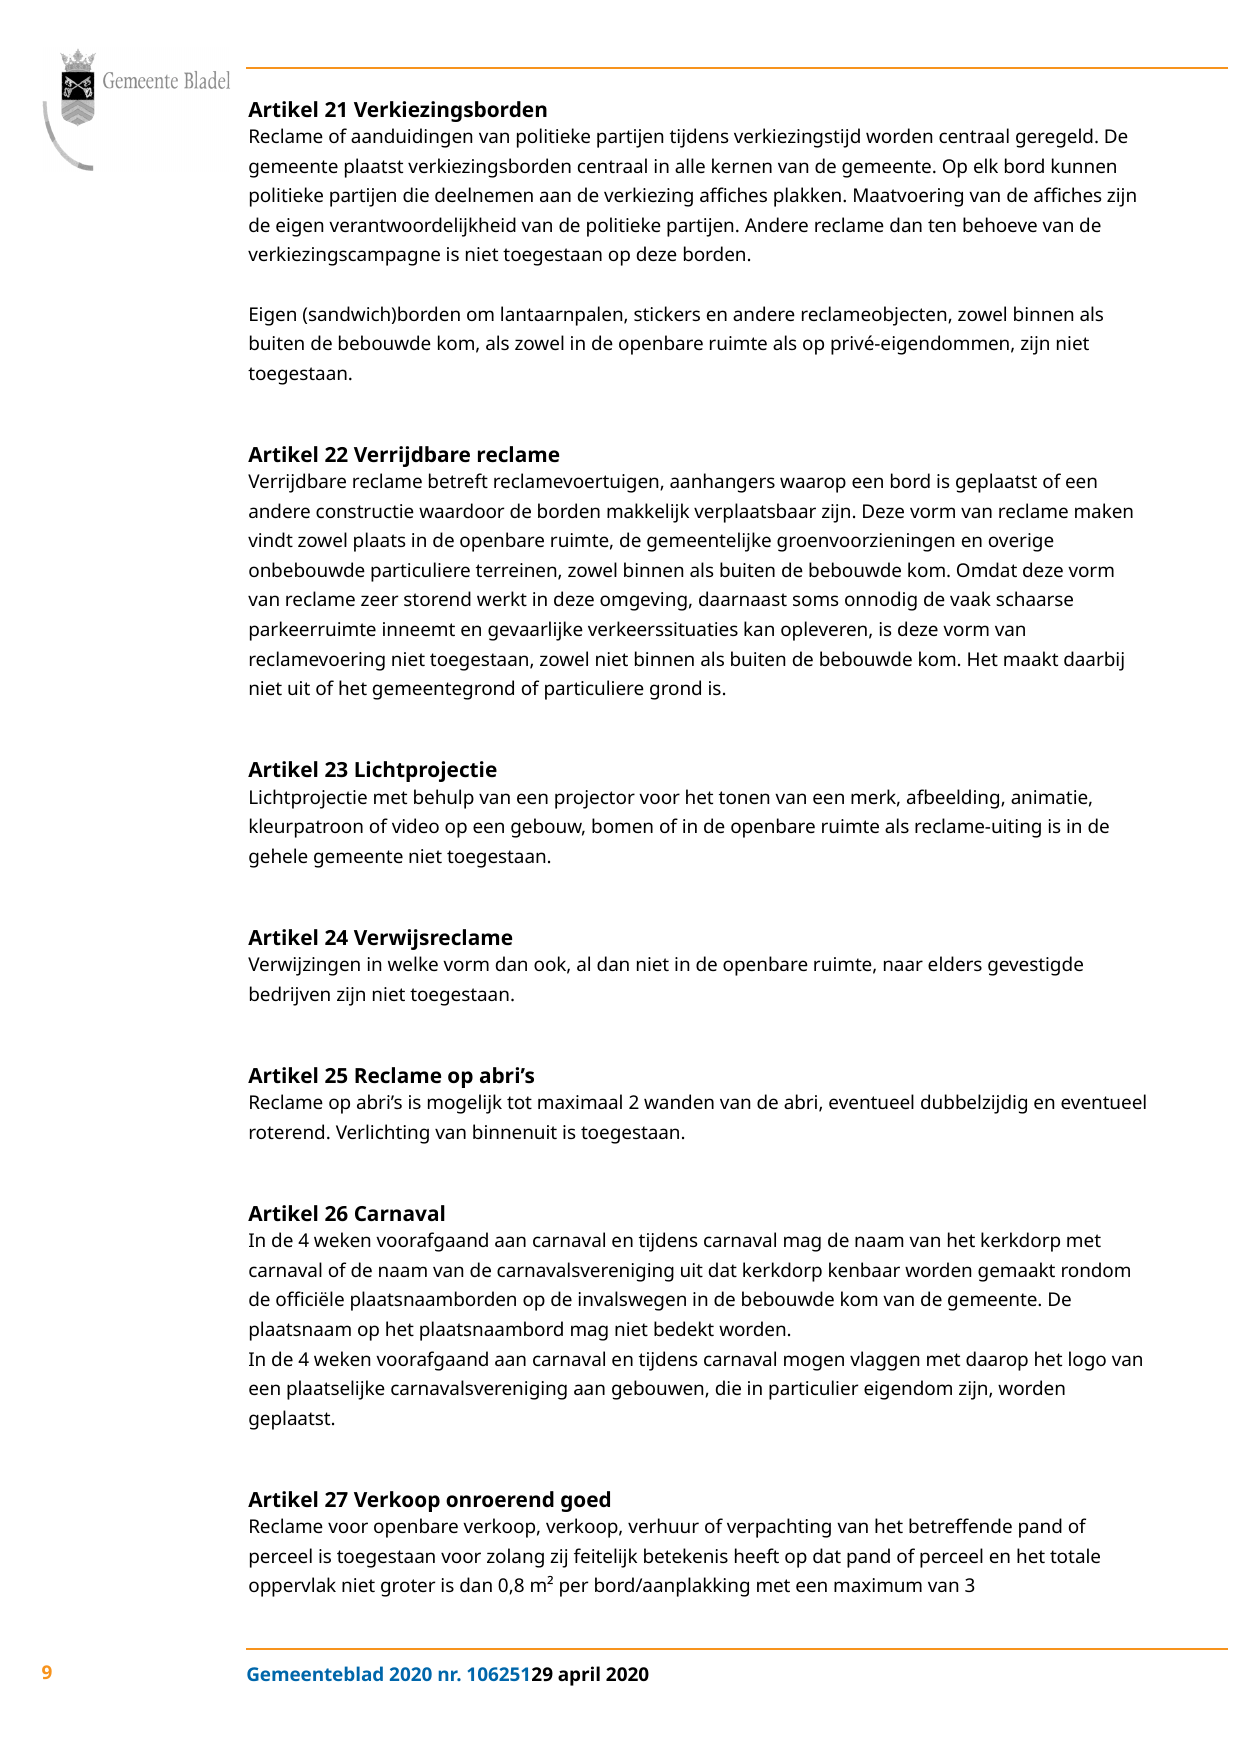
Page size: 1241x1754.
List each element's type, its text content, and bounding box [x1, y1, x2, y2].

text In de 4 weken voorafgaand aan carnaval en tijdens carnaval mogen vlaggen met daarop het logo van een plaatselijke carnavalsvereniging aan gebouwen, die in particulier eigendom zijn, worden geplaatst. [248, 1346, 1152, 1431]
text Artikel 26 Carnaval [248, 1199, 1152, 1227]
text Artikel 21 Verkiezingsborden [248, 95, 1152, 123]
text Verwijzingen in welke vorm dan ook, al dan niet in de openbare ruimte, naar elders gevestigde bedrijven zijn niet toegestaan. [248, 951, 1152, 1007]
text Eigen (sandwich)borden om lantaarnpalen, stickers en andere reclameobjecten, zowel binnen als buiten de bebouwde kom, als zowel in de openbare ruimte als op privé-eigendommen, zijn niet toegestaan. [248, 301, 1152, 386]
picture [41, 47, 231, 172]
text Artikel 24 Verwijsreclame [248, 923, 1152, 951]
text Artikel 25 Reclame op abri’s [248, 1061, 1152, 1089]
text Artikel 22 Verrijdbare reclame [248, 440, 1152, 468]
text Verrijdbare reclame betreft reclamevoertuigen, aanhangers waarop een bord is geplaatst of een andere constructie waardoor de borden makkelijk verplaatsbaar zijn. Deze vorm van reclame maken vindt zowel plaats in de openbare ruimte, de gemeentelijke groenvoorzieningen en overige onbebouwde particuliere terreinen, zowel binnen als buiten de bebouwde kom. Omdat deze vorm van reclame zeer storend werkt in deze omgeving, daarnaast soms onnodig de vaak schaarse parkeerruimte inneemt en gevaarlijke verkeerssituaties kan opleveren, is deze vorm van reclamevoering niet toegestaan, zowel niet binnen als buiten de bebouwde kom. Het maakt daarbij niet uit of het gemeentegrond of particuliere grond is. [248, 468, 1152, 701]
text Artikel 27 Verkoop onroerend goed [248, 1485, 1152, 1513]
text Reclame op abri’s is mogelijk tot maximaal 2 wanden van de abri, eventueel dubbelzijdig en eventueel roterend. Verlichting van binnenuit is toegestaan. [248, 1089, 1152, 1145]
text In de 4 weken voorafgaand aan carnaval en tijdens carnaval mag de naam van het kerkdorp met carnaval of de naam van de carnavalsvereniging uit dat kerkdorp kenbaar worden gemaakt rondom de officiële plaatsnaamborden op de invalswegen in de bebouwde kom van de gemeente. De plaatsnaam op het plaatsnaambord mag niet bedekt worden. [248, 1227, 1152, 1342]
text Lichtprojectie met behulp van een projector voor het tonen van een merk, afbeelding, animatie, kleurpatroon of video op een gebouw, bomen of in de openbare ruimte als reclame-uiting is in de gehele gemeente niet toegestaan. [248, 784, 1152, 869]
text Reclame voor openbare verkoop, verkoop, verhuur of verpachting van het betreffende pand of [248, 1513, 1152, 1539]
text perceel is toegestaan voor zolang zij feitelijk betekenis heeft op dat pand of perceel en het totale oppervlak niet groter is dan 0,8 m² per bord/aanplakking met een maximum van 3 [248, 1543, 1152, 1598]
text Reclame of aanduidingen van politieke partijen tijdens verkiezingstijd worden centraal geregeld. De gemeente plaatst verkiezingsborden centraal in alle kernen van de gemeente. Op elk bord kunnen politieke partijen die deelnemen aan de verkiezing affiches plakken. Maatvoering van de affiches zijn de eigen verantwoordelijkheid van de politieke partijen. Andere reclame dan ten behoeve van de verkiezingscampagne is niet toegestaan op deze borden. [248, 123, 1152, 267]
text Artikel 23 Lichtprojectie [248, 755, 1152, 784]
